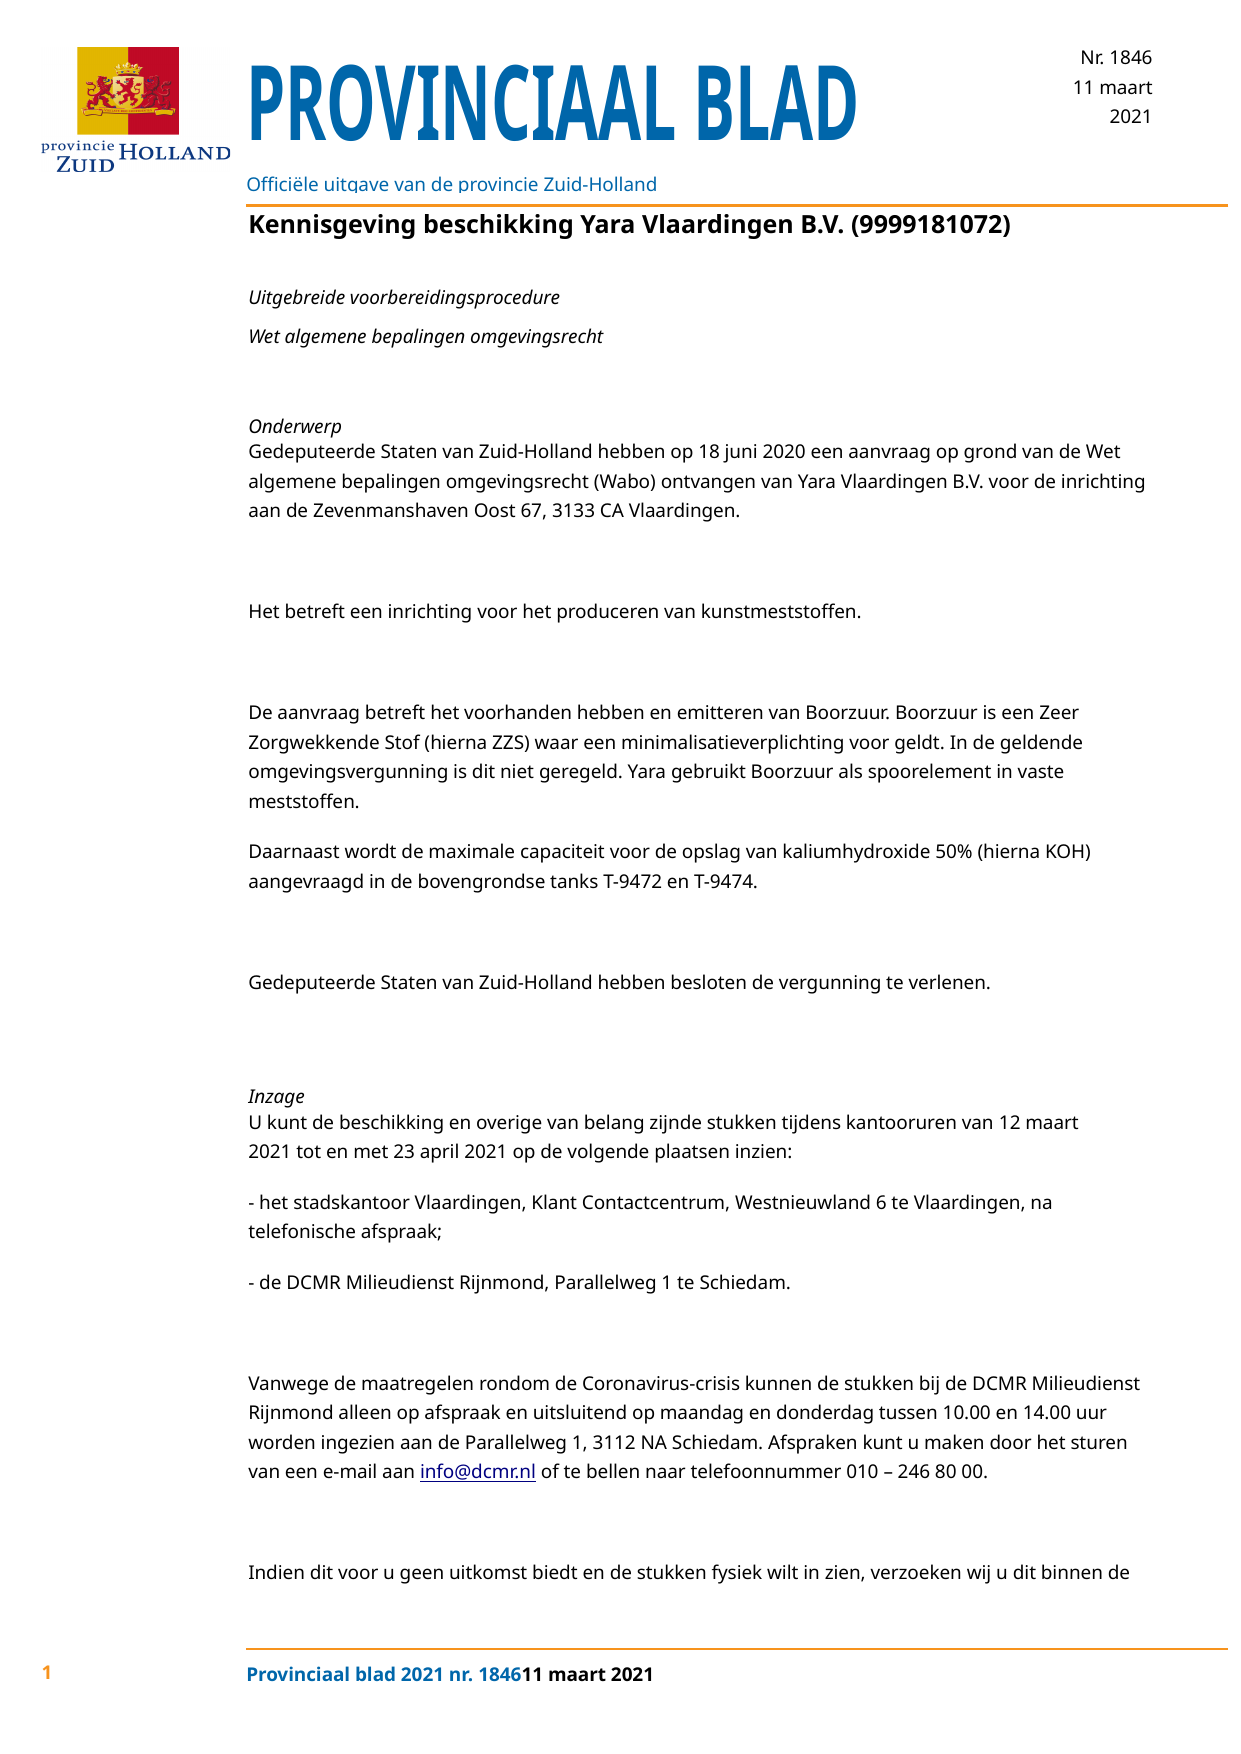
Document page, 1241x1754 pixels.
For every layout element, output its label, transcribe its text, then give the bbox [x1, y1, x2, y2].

text Vanwege de maatregelen rondom de Coronavirus-crisis kunnen de stukken bij de DCMR Milieudienst Rijnmond alleen op afspraak en uitsluitend op maandag en donderdag tussen 10.00 en 14.00 uur worden ingezien aan de Parallelweg 1, 3112 NA Schiedam. Afspraken kunt u maken door het sturen van een e-mail aan info@dcmr.nl of te bellen naar telefoonnummer 010 – 246 80 00. [248, 1370, 1152, 1484]
text Daarnaast wordt de maximale capaciteit voor de opslag van kaliumhydroxide 50% (hierna KOH) aangevraagd in de bovengrondse tanks T-9472 en T-9474. [248, 838, 1152, 894]
text - de DCMR Milieudienst Rijnmond, Parallelweg 1 te Schiedam. [248, 1269, 1152, 1295]
text Het betreft een inrichting voor het produceren van kunstmeststoffen. [248, 598, 1152, 624]
text Onderwerp [248, 413, 1152, 438]
text Kennisgeving beschikking Yara Vlaardingen B.V. (9999181072) [248, 207, 1152, 241]
text Uitgebreide voorbereidingsprocedure [248, 284, 1152, 309]
text Indien dit voor u geen uitkomst biedt en de stukken fysiek wilt in zien, verzoeken wij u dit binnen de [248, 1559, 1152, 1585]
text U kunt de beschikking en overige van belang zijnde stukken tijdens kantooruren van 12 maart 2021 tot en met 23 april 2021 op de volgende plaatsen inzien: [248, 1109, 1152, 1164]
picture [41, 47, 231, 172]
text Wet algemene bepalingen omgevingsrecht [248, 323, 1152, 349]
text Gedeputeerde Staten van Zuid-Holland hebben besloten de vergunning te verlenen. [248, 969, 1152, 995]
text - het stadskantoor Vlaardingen, Klant Contactcentrum, Westnieuwland 6 te Vlaardingen, na telefonische afspraak; [248, 1189, 1152, 1244]
text Inzage [248, 1083, 1152, 1109]
text De aanvraag betreft het voorhanden hebben en emitteren van Boorzuur. Boorzuur is een Zeer Zorgwekkende Stof (hierna ZZS) waar een minimalisatieverplichting voor geldt. In de geldende omgevingsvergunning is dit niet geregeld. Yara gebruikt Boorzuur als spoorelement in vaste meststoffen. [248, 699, 1152, 814]
text Gedeputeerde Staten van Zuid-Holland hebben op 18 juni 2020 een aanvraag op grond van de Wet algemene bepalingen omgevingsrecht (Wabo) ontvangen van Yara Vlaardingen B.V. voor de inrichting aan de Zevenmanshaven Oost 67, 3133 CA Vlaardingen. [248, 438, 1152, 523]
